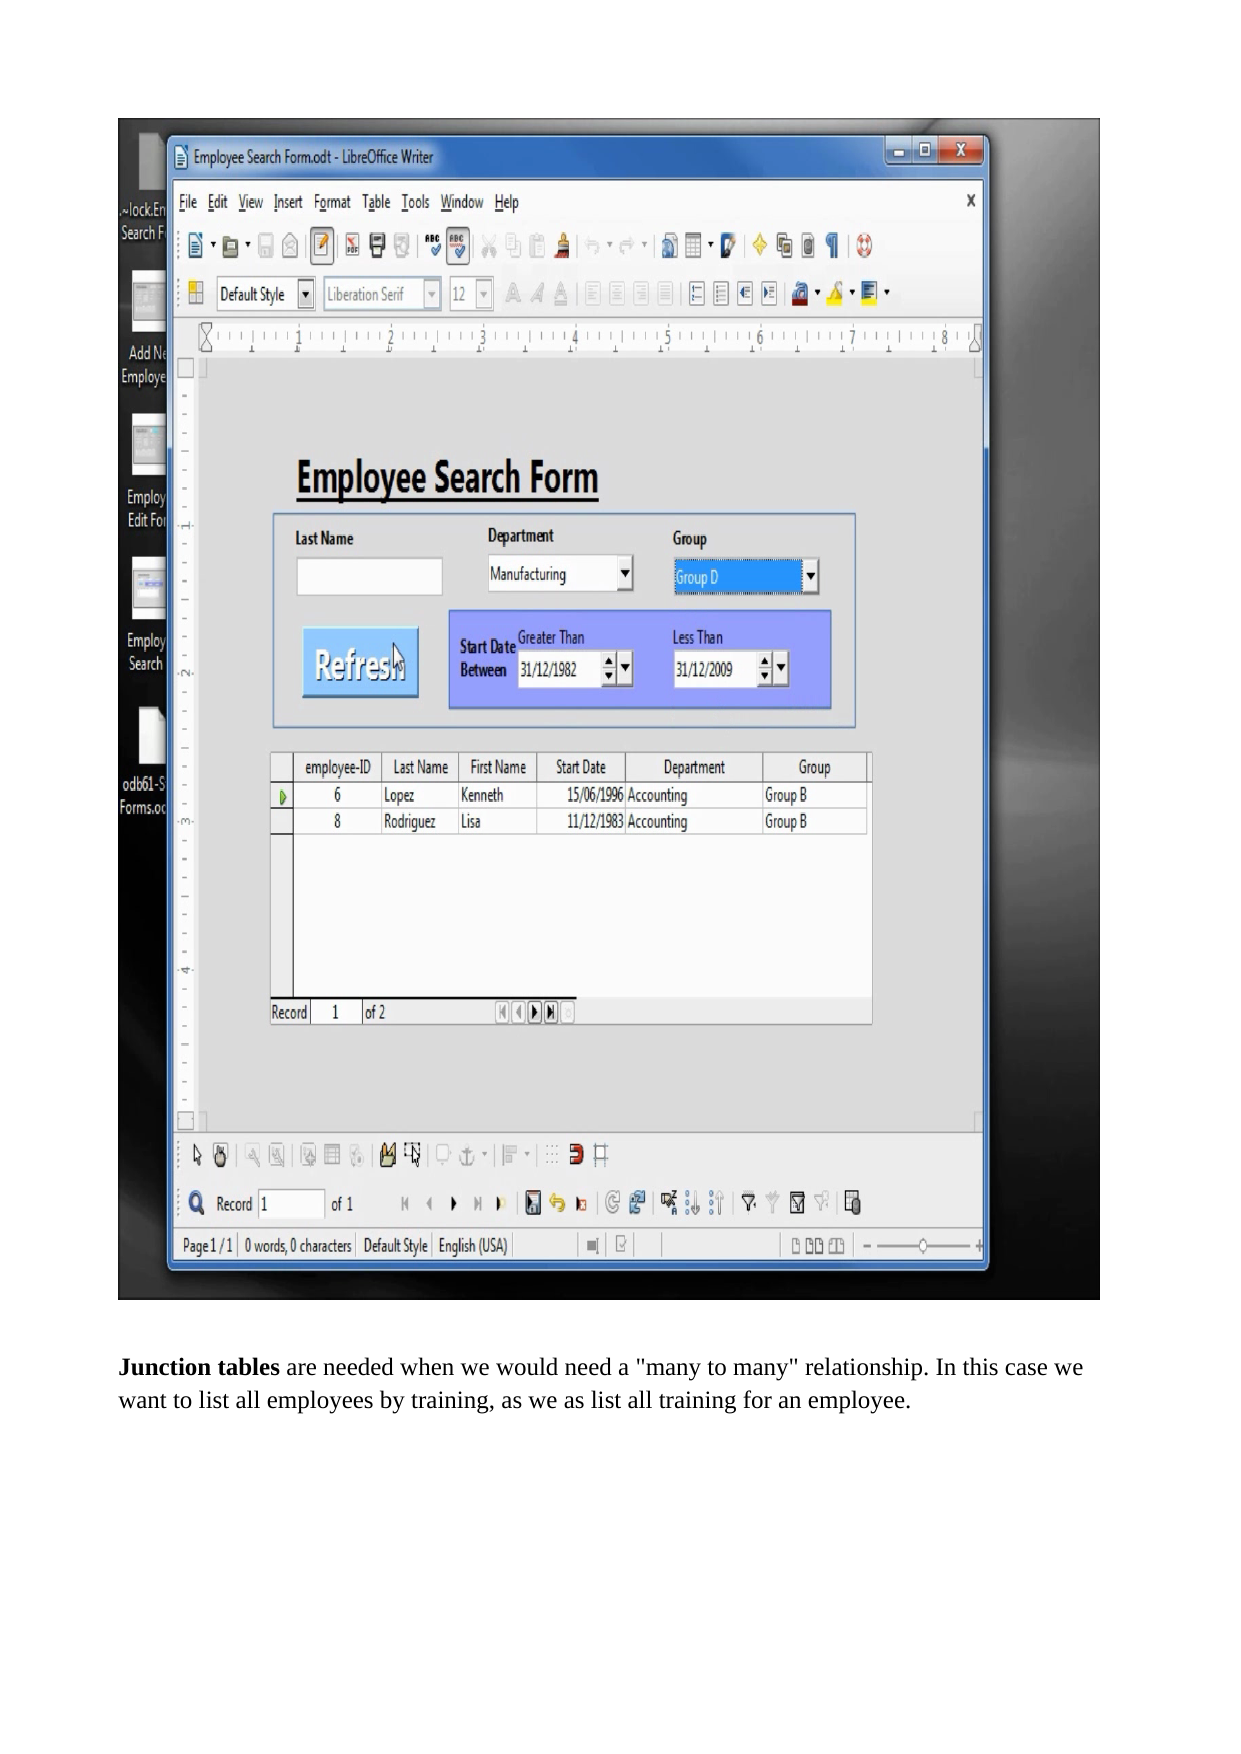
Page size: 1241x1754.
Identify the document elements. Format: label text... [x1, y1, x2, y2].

picture [118, 118, 1100, 1300]
text Junction tables are needed when we would need a "many to many" relationship. In this case we want to list all employees by training, as we as list all training for an employee. [118, 1319, 1122, 1413]
